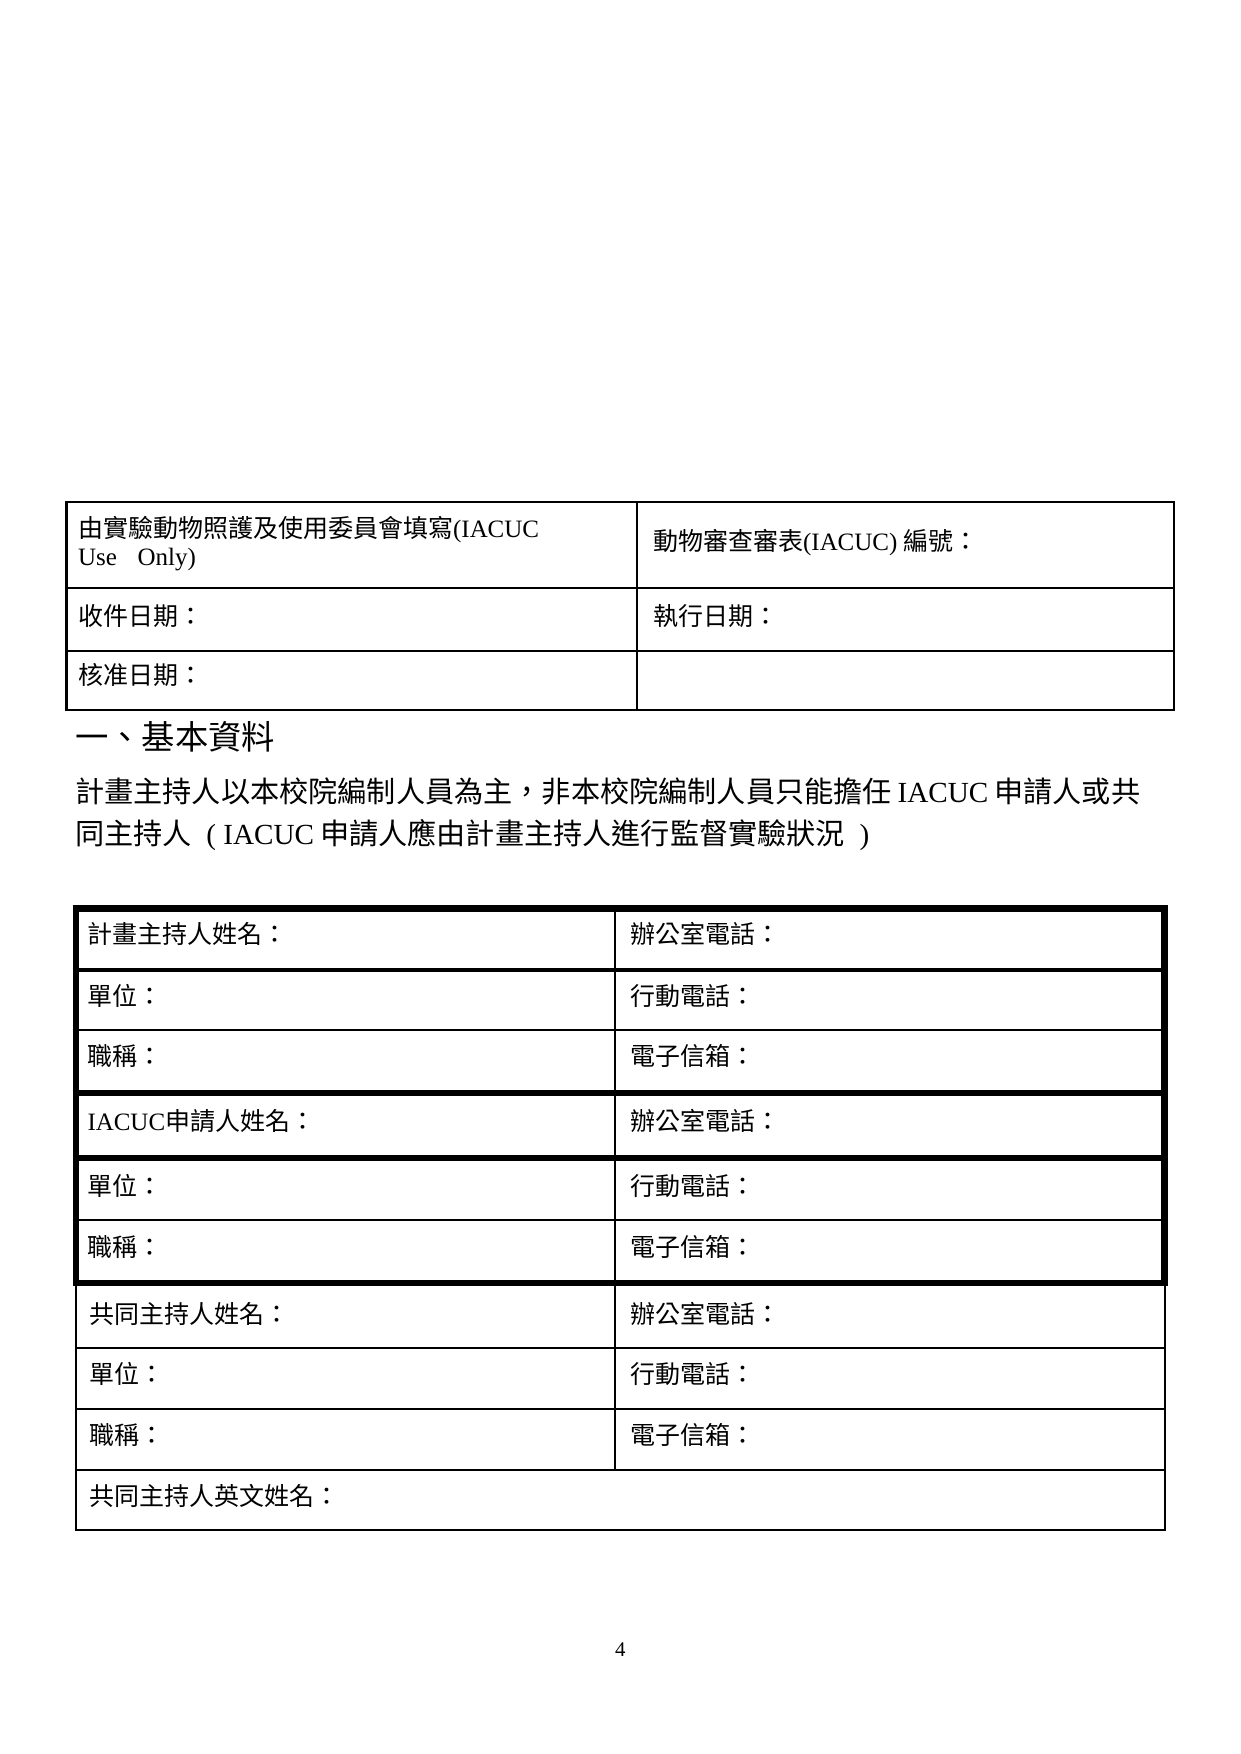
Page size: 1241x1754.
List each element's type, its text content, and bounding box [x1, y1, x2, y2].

table_cell [638, 652, 1173, 709]
table_cell 單位： [79, 972, 614, 1029]
table_header 計畫主持人姓名： [79, 912, 614, 968]
table_cell 單位： [79, 1161, 614, 1219]
table_cell 行動電話： [616, 1349, 1164, 1408]
table_cell 電子信箱： [616, 1410, 1164, 1468]
table_cell 職稱： [77, 1410, 614, 1468]
table_cell 辦公室電話： [616, 1286, 1164, 1347]
table_cell IACUC申請人姓名： [79, 1096, 614, 1154]
text 一、基本資料 [75, 711, 1165, 759]
table_cell 共同主持人英文姓名： [77, 1471, 1164, 1529]
table_cell 收件日期： [68, 589, 636, 649]
table_cell 行動電話： [616, 1161, 1161, 1219]
table_cell 執行日期： [638, 589, 1173, 649]
table_cell 職稱： [79, 1031, 614, 1089]
table_cell 電子信箱： [616, 1031, 1161, 1089]
table_cell 辦公室電話： [616, 1096, 1161, 1154]
table_cell 職稱： [79, 1221, 614, 1280]
table_cell 行動電話： [616, 972, 1161, 1029]
table_cell 核准日期： [68, 652, 636, 709]
text 計畫主持人以本校院編制人員為主，非本校院編制人員只能擔任IACUC申請人或共同主持人 ( IACUC申請人應由計畫主持人進行監督實驗狀況 ) [75, 768, 1165, 853]
table_header 辦公室電話： [616, 912, 1161, 968]
table_cell 單位： [77, 1349, 614, 1408]
table_cell 電子信箱： [616, 1221, 1161, 1280]
table_header 動物審查審表(IACUC) 編號： [638, 503, 1173, 587]
table_header 由實驗動物照護及使用委員會填寫(IACUC Use Only) [68, 503, 636, 587]
table_cell 共同主持人姓名： [77, 1286, 614, 1347]
